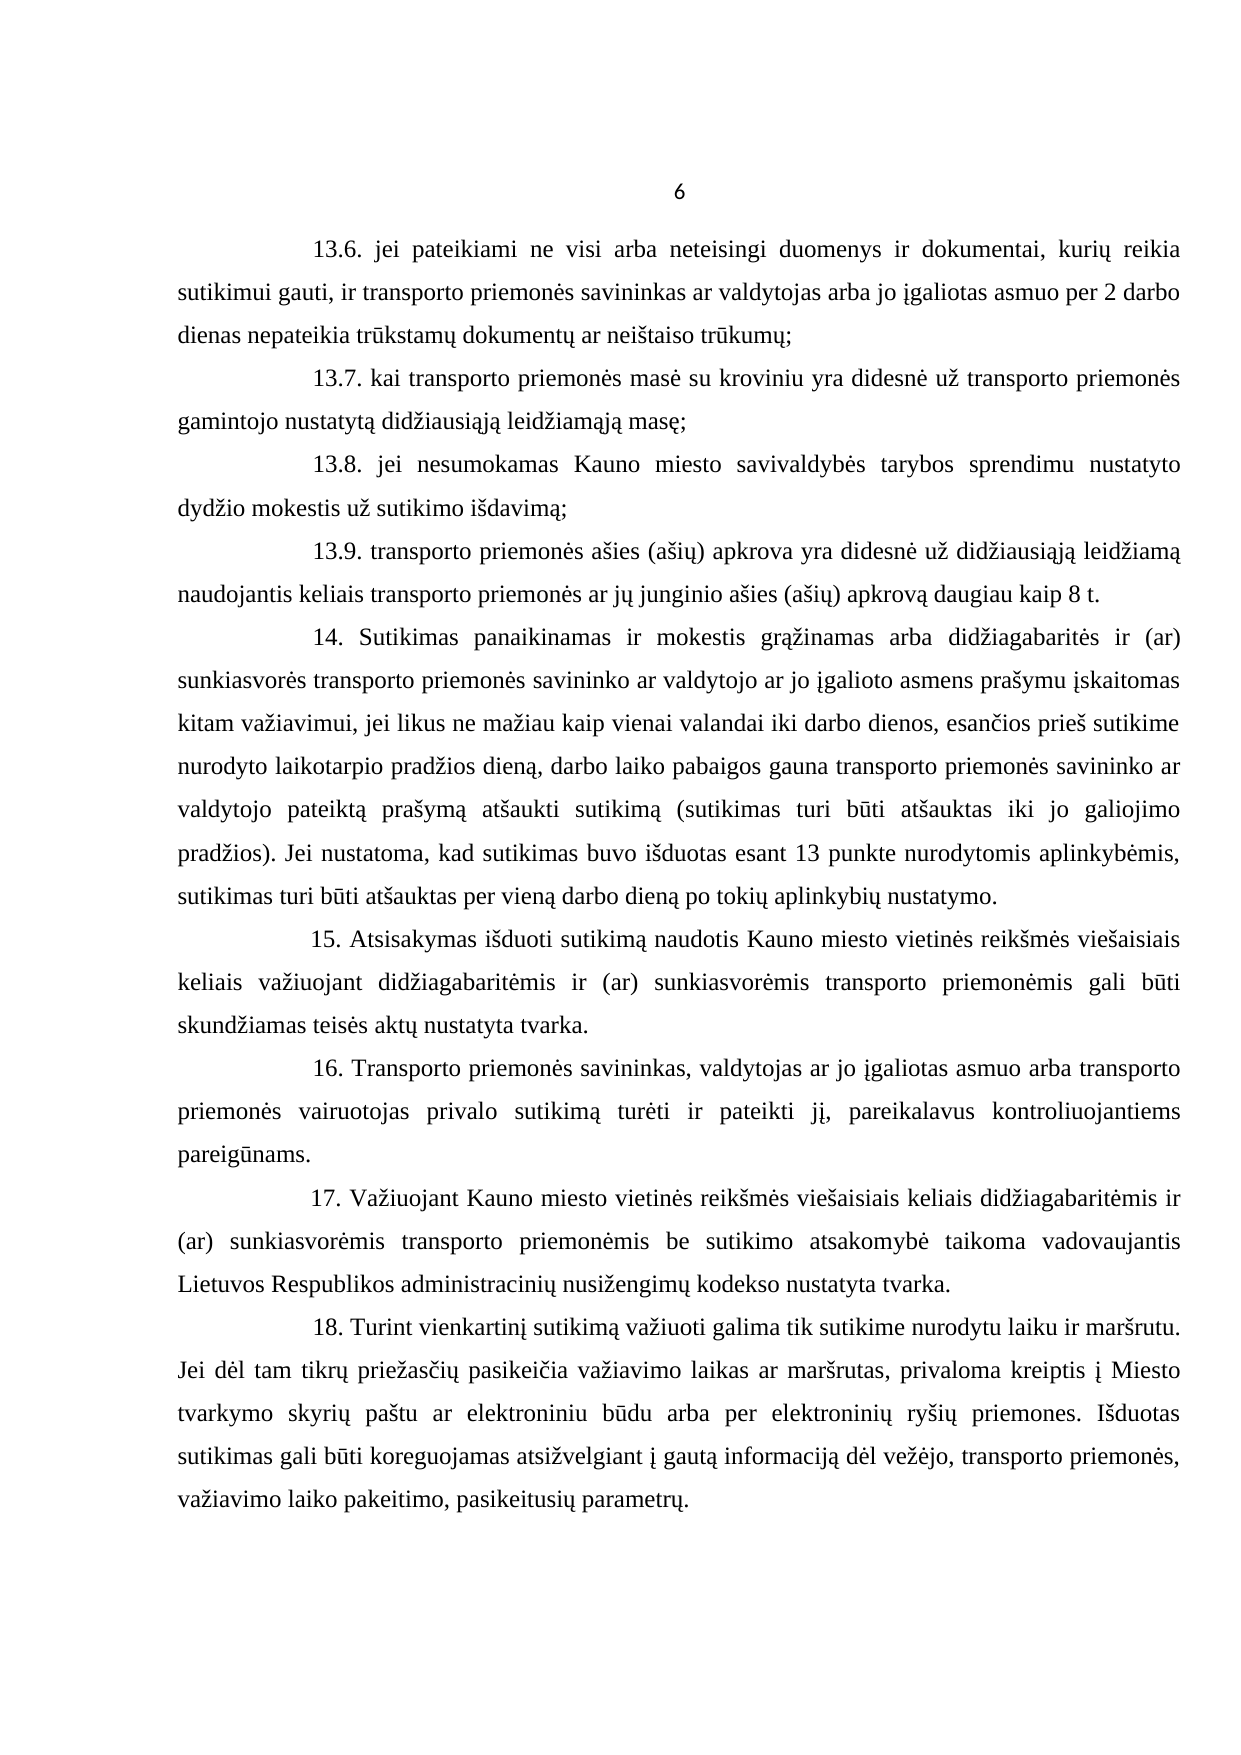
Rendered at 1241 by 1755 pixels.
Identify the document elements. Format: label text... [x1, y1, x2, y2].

text 13.7. kai transporto priemonės masė su kroviniu yra didesnė už transporto priemonės gamintojo nustatytą didžiausiąją leidžiamąją masę; [177, 363, 1181, 435]
text 13.6. jei pateikiami ne visi arba neteisingi duomenys ir dokumentai, kurių reikia sutikimui gauti, ir transporto priemonės savininkas ar valdytojas arba jo įgaliotas asmuo per 2 darbo dienas nepateikia trūkstamų dokumentų ar neištaiso trūkumų; [177, 234, 1181, 349]
text 13.9. transporto priemonės ašies (ašių) apkrova yra didesnė už didžiausiąją leidžiamą naudojantis keliais transporto priemonės ar jų junginio ašies (ašių) apkrovą daugiau kaip 8 t. [177, 536, 1181, 608]
text 15. Atsisakymas išduoti sutikimą naudotis Kauno miesto vietinės reikšmės viešaisiais keliais važiuojant didžiagabaritėmis ir (ar) sunkiasvorėmis transporto priemonėmis gali būti skundžiamas teisės aktų nustatyta tvarka. [177, 924, 1181, 1039]
text 18. Turint vienkartinį sutikimą važiuoti galima tik sutikime nurodytu laiku ir maršrutu. Jei dėl tam tikrų priežasčių pasikeičia važiavimo laikas ar maršrutas, privaloma kreiptis į Miesto tvarkymo skyrių paštu ar elektroniniu būdu arba per elektroninių ryšių priemones. Išduotas sutikimas gali būti koreguojamas atsižvelgiant į gautą informaciją dėl vežėjo, transporto priemonės, važiavimo laiko pakeitimo, pasikeitusių parametrų. [177, 1312, 1181, 1513]
text 14. Sutikimas panaikinamas ir mokestis grąžinamas arba didžiagabaritės ir (ar) sunkiasvorės transporto priemonės savininko ar valdytojo ar jo įgalioto asmens prašymu įskaitomas kitam važiavimui, jei likus ne mažiau kaip vienai valandai iki darbo dienos, esančios prieš sutikime nurodyto laikotarpio pradžios dieną, darbo laiko pabaigos gauna transporto priemonės savininko ar valdytojo pateiktą prašymą atšaukti sutikimą (sutikimas turi būti atšauktas iki jo galiojimo pradžios). Jei nustatoma, kad sutikimas buvo išduotas esant 13 punkte nurodytomis aplinkybėmis, sutikimas turi būti atšauktas per vieną darbo dieną po tokių aplinkybių nustatymo. [177, 622, 1181, 909]
text 13.8. jei nesumokamas Kauno miesto savivaldybės tarybos sprendimu nustatyto dydžio mokestis už sutikimo išdavimą; [177, 449, 1181, 521]
text 17. Važiuojant Kauno miesto vietinės reikšmės viešaisiais keliais didžiagabaritėmis ir (ar) sunkiasvorėmis transporto priemonėmis be sutikimo atsakomybė taikoma vadovaujantis Lietuvos Respublikos administracinių nusižengimų kodekso nustatyta tvarka. [177, 1183, 1181, 1298]
text 16. Transporto priemonės savininkas, valdytojas ar jo įgaliotas asmuo arba transporto priemonės vairuotojas privalo sutikimą turėti ir pateikti jį, pareikalavus kontroliuojantiems pareigūnams. [177, 1053, 1181, 1168]
